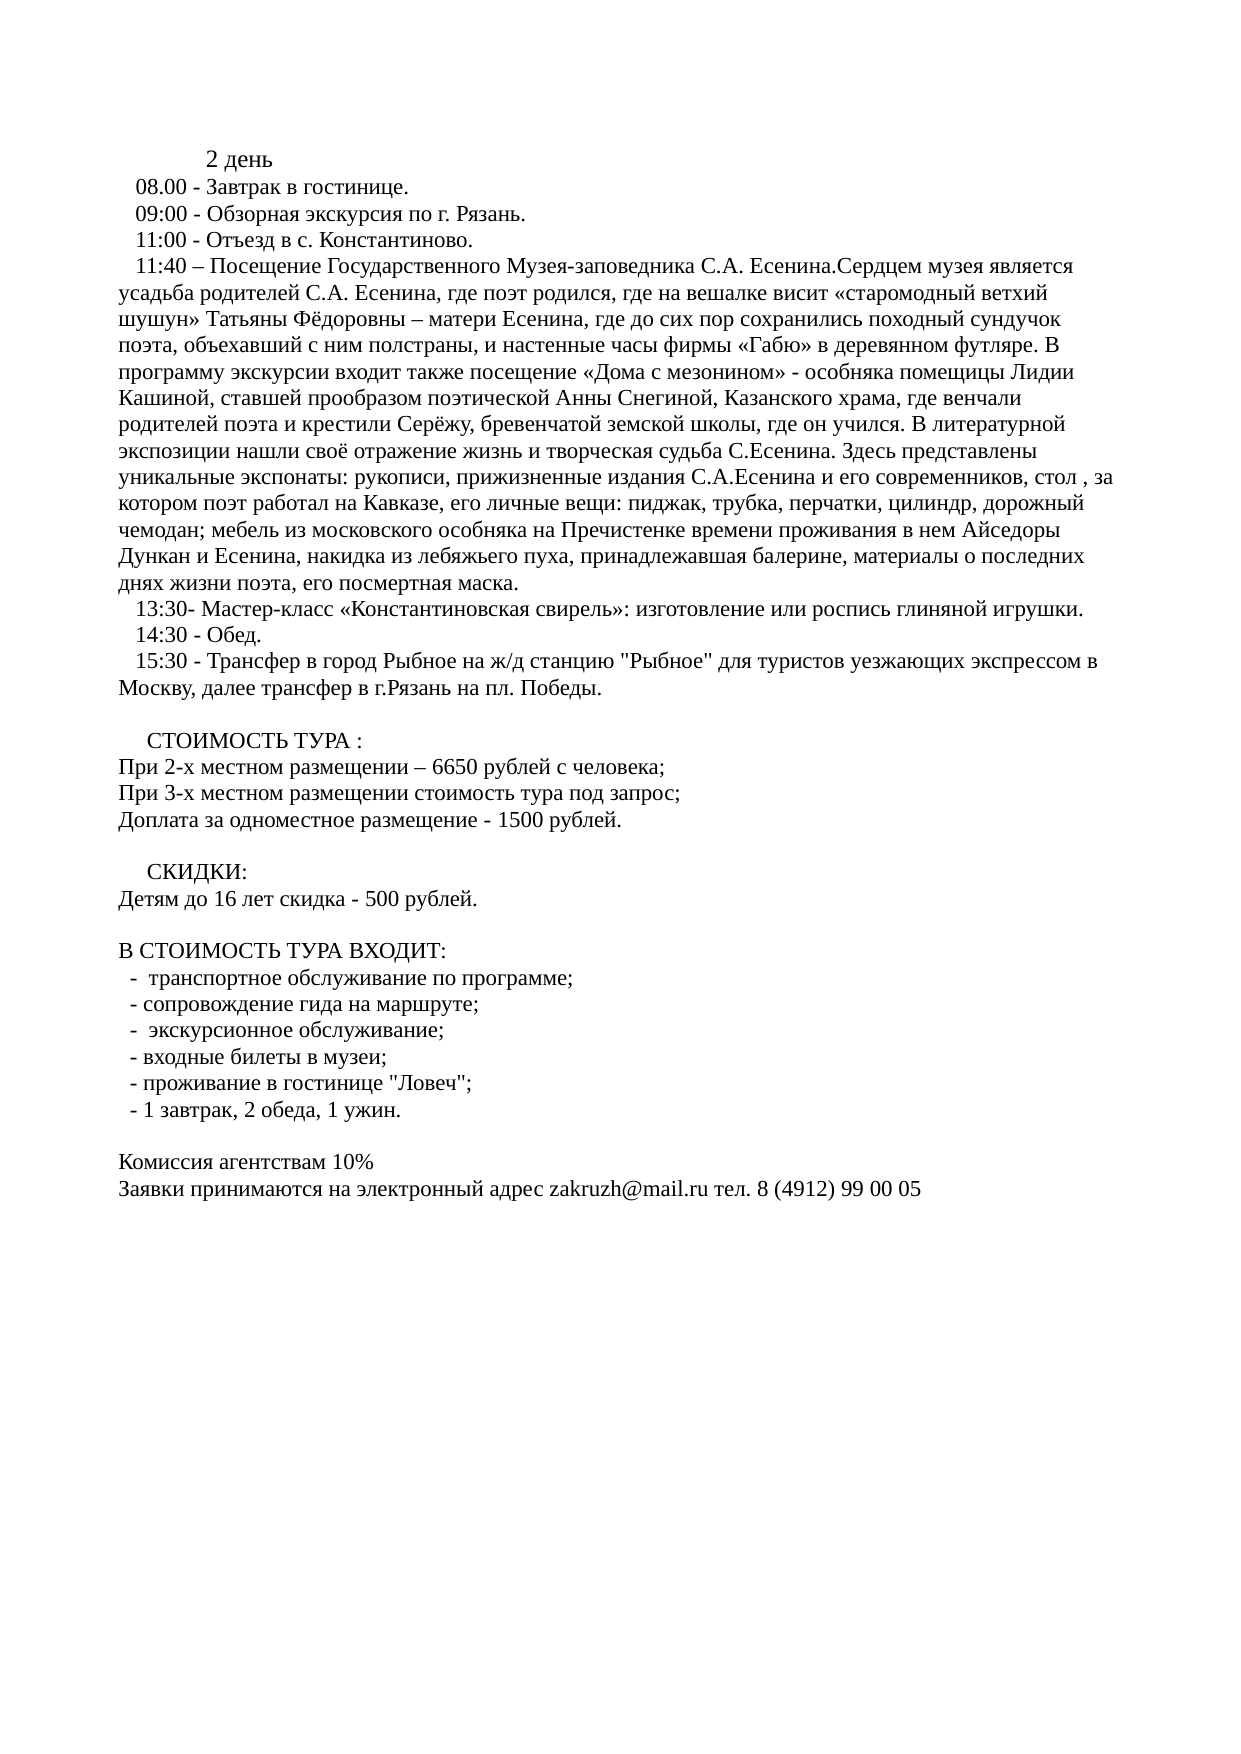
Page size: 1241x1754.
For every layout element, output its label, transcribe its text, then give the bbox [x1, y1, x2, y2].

text 11:00 - Отъезд в с. Константиново. [118, 226, 1122, 252]
text 09:00 - Обзорная экскурсия по г. Рязань. [118, 199, 1122, 226]
text - сопровождение гида на маршруте; [118, 990, 1122, 1017]
text 08.00 - Завтрак в гостинице. [118, 173, 1122, 199]
text 13:30- Мастер-класс «Константиновская свирель»: изготовление или роспись глиняной игрушки. [118, 595, 1122, 621]
text Заявки принимаются на электронный адрес zakruzh@mail.ru тел. 8 (4912) 99 00 05 [118, 1175, 1122, 1201]
text Доплата за одноместное размещение - 1500 рублей. [118, 806, 1122, 832]
text - транспортное обслуживание по программе; [118, 964, 1122, 990]
text При 3-х местном размещении стоимость тура под запрос; [118, 779, 1122, 806]
text - проживание в гостинице "Ловеч"; [118, 1069, 1122, 1096]
text 11:40 – Посещение Государственного Музея-заповедника С.А. Есенина.Сердцем музея является усадьба родителей С.А. Есенина, где поэт родился, где на вешалке висит «старомодный ветхий шушун» Татьяны Фёдоровны – матери Есенина, где до сих пор сохранились походный сундучок поэта, объехавший с ним полстраны, и настенные часы фирмы «Габю» в деревянном футляре. В программу экскурсии входит также посещение «Дома с мезонином» - особняка помещицы Лидии Кашиной, ставшей прообразом поэтической Анны Снегиной, Казанского храма, где венчали родителей поэта и крестили Серёжу, бревенчатой земской школы, где он учился. В литературной экспозиции нашли своё отражение жизнь и творческая судьба С.Есенина. Здесь представлены уникальные экспонаты: рукописи, прижизненные издания С.А.Есенина и его современников, стол , за котором поэт работал на Кавказе, его личные вещи: пиджак, трубка, перчатки, цилиндр, дорожный чемодан; мебель из московского особняка на Пречистенке времени проживания в нем Айседоры Дункан и Есенина, накидка из лебяжьего пуха, принадлежавшая балерине, материалы о последних днях жизни поэта, его посмертная маска. [118, 252, 1122, 595]
text - входные билеты в музеи; [118, 1043, 1122, 1069]
text СТОИМОСТЬ ТУРА : [118, 727, 1122, 753]
text 2 день [118, 144, 1122, 173]
text СКИДКИ: [118, 858, 1122, 885]
text - экскурсионное обслуживание; [118, 1017, 1122, 1043]
text Детям до 16 лет скидка - 500 рублей. [118, 885, 1122, 911]
text Комиссия агентствам 10% [118, 1148, 1122, 1175]
text 15:30 - Трансфер в город Рыбное на ж/д станцию "Рыбное" для туристов уезжающих экспрессом в Москву, далее трансфер в г.Рязань на пл. Победы. [118, 648, 1122, 700]
text В СТОИМОСТЬ ТУРА ВХОДИТ: [118, 937, 1122, 964]
text - 1 завтрак, 2 обеда, 1 ужин. [118, 1096, 1122, 1122]
text 14:30 - Обед. [118, 621, 1122, 648]
text При 2-х местном размещении – 6650 рублей с человека; [118, 753, 1122, 779]
